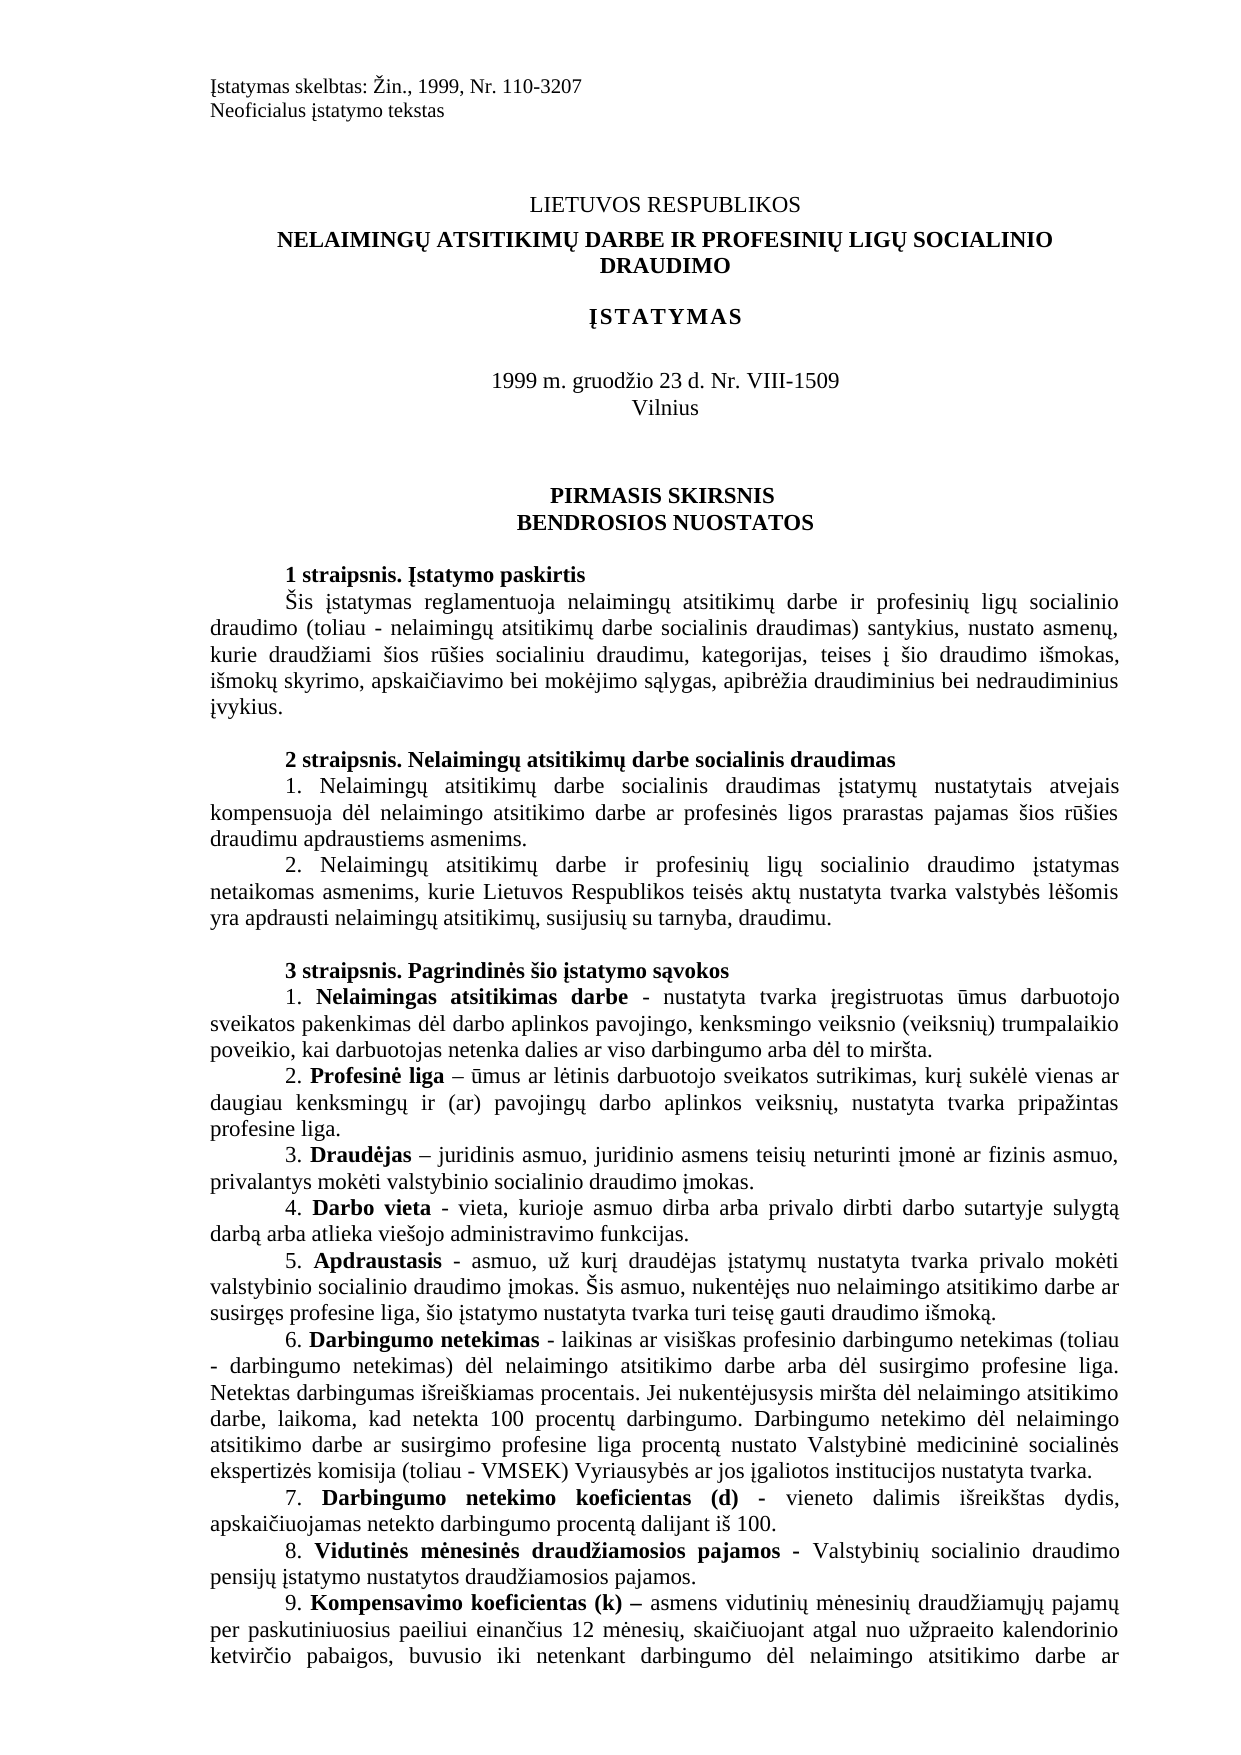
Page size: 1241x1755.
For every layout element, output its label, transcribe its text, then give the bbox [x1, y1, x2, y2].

text 1 straipsnis. Įstatymo paskirtis [210, 562, 1120, 588]
text 2. Profesinė liga – ūmus ar lėtinis darbuotojo sveikatos sutrikimas, kurį sukėlė vienas ar daugiau kenksmingų ir (ar) pavojingų darbo aplinkos veiksnių, nustatyta tvarka pripažintas profesine liga. [210, 1062, 1120, 1141]
text NELAIMINGŲ ATSITIKIMŲ DARBE IR PROFESINIŲ LIGŲ SOCIALINIO DRAUDIMO [210, 226, 1120, 278]
subtitle BENDROSIOS NUOSTATOS [210, 509, 1120, 535]
text 5. Apdraustasis - asmuo, už kurį draudėjas įstatymų nustatyta tvarka privalo mokėti valstybinio socialinio draudimo įmokas. Šis asmuo, nukentėjęs nuo nelaimingo atsitikimo darbe ar susirgęs profesine liga, šio įstatymo nustatyta tvarka turi teisę gauti draudimo išmoką. [210, 1247, 1120, 1326]
text Neoficialus įstatymo tekstas [210, 98, 1120, 122]
text 2. Nelaimingų atsitikimų darbe ir profesinių ligų socialinio draudimo įstatymas netaikomas asmenims, kurie Lietuvos Respublikos teisės aktų nustatyta tvarka valstybės lėšomis yra apdrausti nelaimingų atsitikimų, susijusių su tarnyba, draudimu. [210, 851, 1120, 931]
text 7. Darbingumo netekimo koeficientas (d) - vieneto dalimis išreikštas dydis, apskaičiuojamas netekto darbingumo procentą dalijant iš 100. [210, 1484, 1120, 1537]
text 1. Nelaimingų atsitikimų darbe socialinis draudimas įstatymų nustatytais atvejais kompensuoja dėl nelaimingo atsitikimo darbe ar profesinės ligos prarastas pajamas šios rūšies draudimu apdraustiems asmenims. [210, 772, 1120, 851]
text 4. Darbo vieta - vieta, kurioje asmuo dirba arba privalo dirbti darbo sutartyje sulygtą darbą arba atlieka viešojo administravimo funkcijas. [210, 1194, 1120, 1247]
text 1999 m. gruodžio 23 d. Nr. VIII-1509 Vilnius [210, 367, 1120, 420]
text 3 straipsnis. Pagrindinės šio įstatymo sąvokos [210, 957, 1120, 983]
text Šis įstatymas reglamentuoja nelaimingų atsitikimų darbe ir profesinių ligų socialinio draudimo (toliau - nelaimingų atsitikimų darbe socialinis draudimas) santykius, nustato asmenų, kurie draudžiami šios rūšies socialiniu draudimu, kategorijas, teises į šio draudimo išmokas, išmokų skyrimo, apskaičiavimo bei mokėjimo sąlygas, apibrėžia draudiminius bei nedraudiminius įvykius. [210, 588, 1120, 720]
text 9. Kompensavimo koeficientas (k) – asmens vidutinių mėnesinių draudžiamųjų pajamų per paskutiniuosius paeiliui einančius 12 mėnesių, skaičiuojant atgal nuo užpraeito kalendorinio ketvirčio pabaigos, buvusio iki netenkant darbingumo dėl nelaimingo atsitikimo darbe ar [210, 1589, 1120, 1668]
text 1. Nelaimingas atsitikimas darbe - nustatyta tvarka įregistruotas ūmus darbuotojo sveikatos pakenkimas dėl darbo aplinkos pavojingo, kenksmingo veiksnio (veiksnių) trumpalaikio poveikio, kai darbuotojas netenka dalies ar viso darbingumo arba dėl to miršta. [210, 983, 1120, 1062]
text PIRMASIS SKIRSNIS [210, 482, 1120, 509]
text ĮSTATYMAS [210, 303, 1120, 330]
text 2 straipsnis. Nelaimingų atsitikimų darbe socialinis draudimas [210, 746, 1120, 772]
text 3. Draudėjas – juridinis asmuo, juridinio asmens teisių neturinti įmonė ar fizinis asmuo, privalantys mokėti valstybinio socialinio draudimo įmokas. [210, 1141, 1120, 1194]
text 8. Vidutinės mėnesinės draudžiamosios pajamos - Valstybinių socialinio draudimo pensijų įstatymo nustatytos draudžiamosios pajamos. [210, 1537, 1120, 1589]
text LIETUVOS RESPUBLIKOS [210, 191, 1120, 217]
text 6. Darbingumo netekimas - laikinas ar visiškas profesinio darbingumo netekimas (toliau - darbingumo netekimas) dėl nelaimingo atsitikimo darbe arba dėl susirgimo profesine liga. Netektas darbingumas išreiškiamas procentais. Jei nukentėjusysis miršta dėl nelaimingo atsitikimo darbe, laikoma, kad netekta 100 procentų darbingumo. Darbingumo netekimo dėl nelaimingo atsitikimo darbe ar susirgimo profesine liga procentą nustato Valstybinė medicininė socialinės ekspertizės komisija (toliau - VMSEK) Vyriausybės ar jos įgaliotos institucijos nustatyta tvarka. [210, 1326, 1120, 1484]
text Įstatymas skelbtas: Žin., 1999, Nr. 110-3207 [210, 73, 1120, 98]
